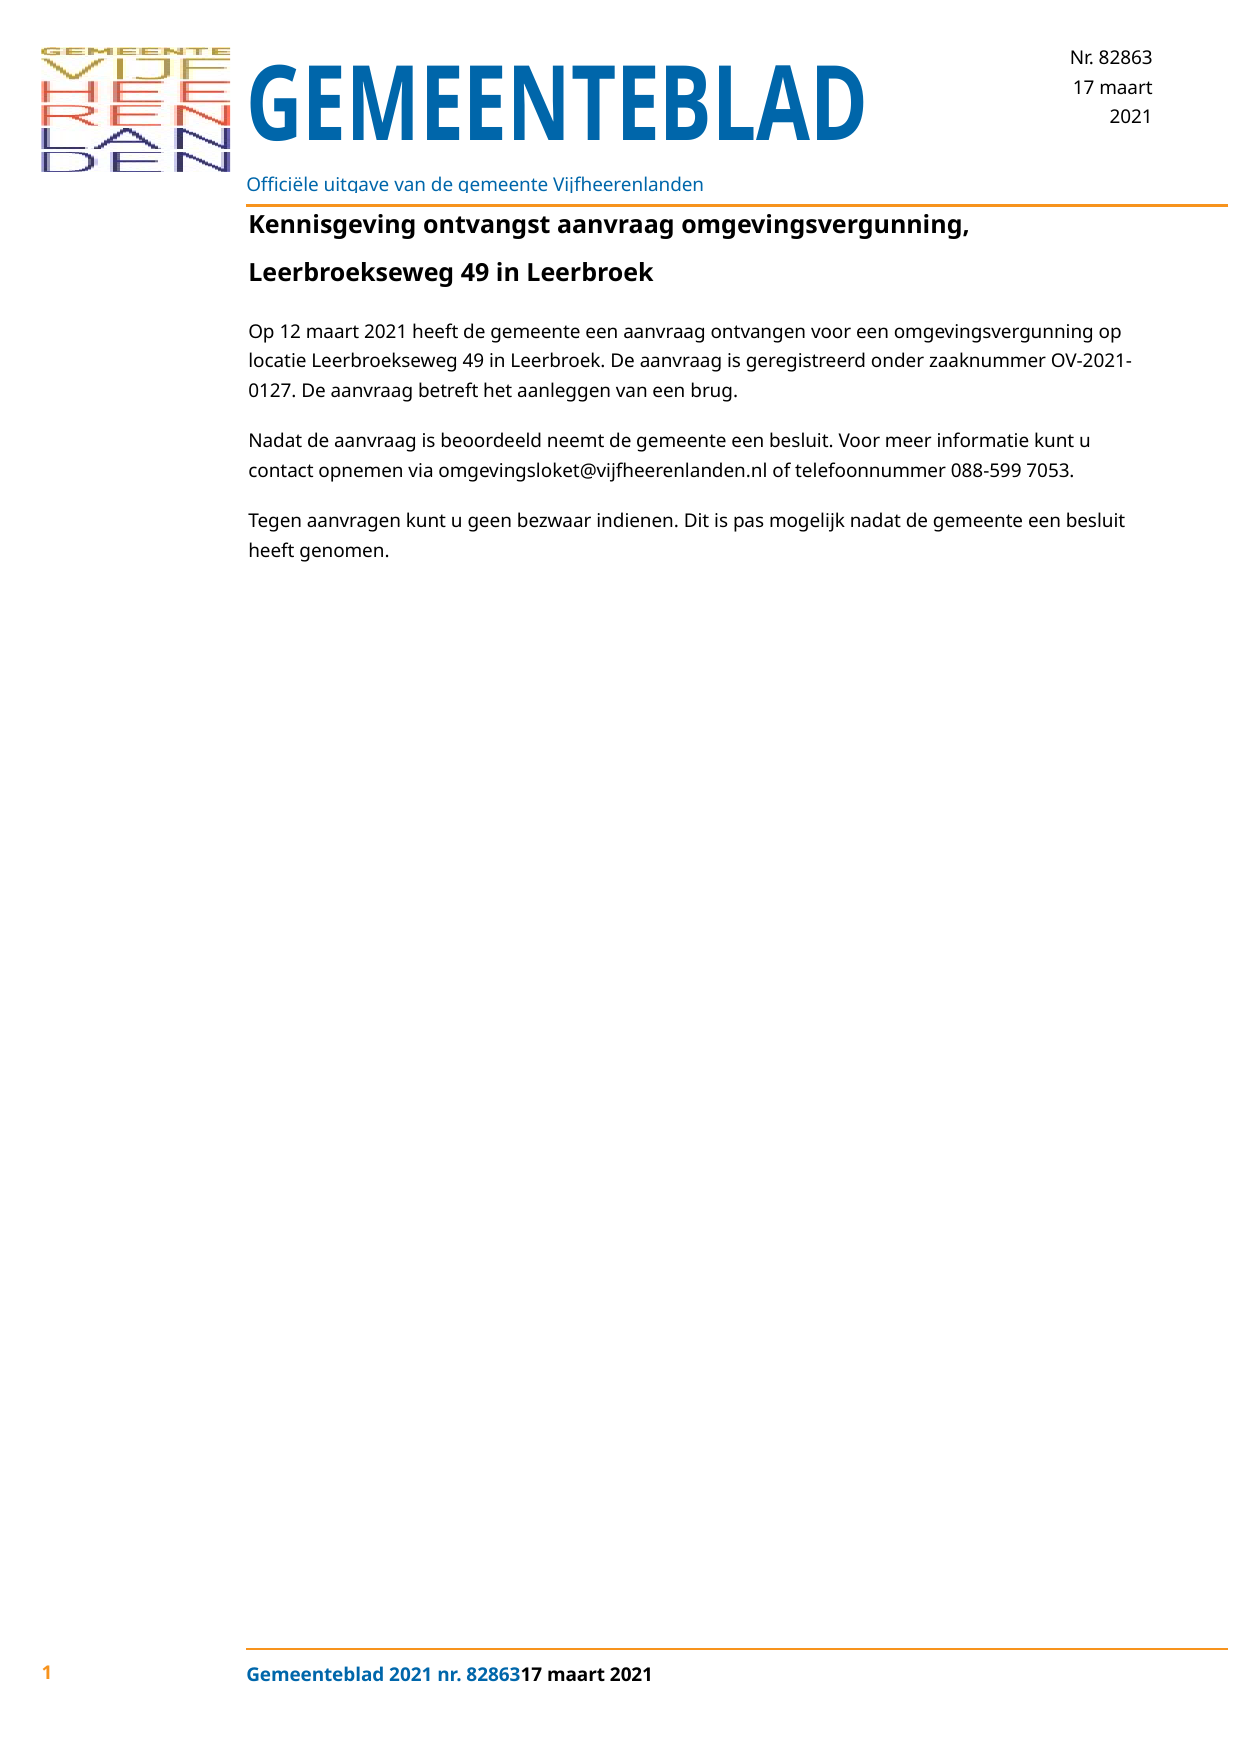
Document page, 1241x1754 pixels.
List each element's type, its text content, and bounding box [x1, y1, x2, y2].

text Op 12 maart 2021 heeft de gemeente een aanvraag ontvangen voor een omgevingsvergunning op locatie Leerbroekseweg 49 in Leerbroek. De aanvraag is geregistreerd onder zaaknummer OV-2021-0127. De aanvraag betreft het aanleggen van een brug. [248, 318, 1152, 403]
picture [41, 47, 231, 172]
text Nadat de aanvraag is beoordeeld neemt de gemeente een besluit. Voor meer informatie kunt u contact opnemen via omgevingsloket@vijfheerenlanden.nl of telefoonnummer 088-599 7053. [248, 427, 1152, 483]
text Tegen aanvragen kunt u geen bezwaar indienen. Dit is pas mogelijk nadat de gemeente een besluit heeft genomen. [248, 507, 1152, 563]
text Kennisgeving ontvangst aanvraag omgevingsvergunning, Leerbroekseweg 49 in Leerbroek [248, 207, 1152, 288]
